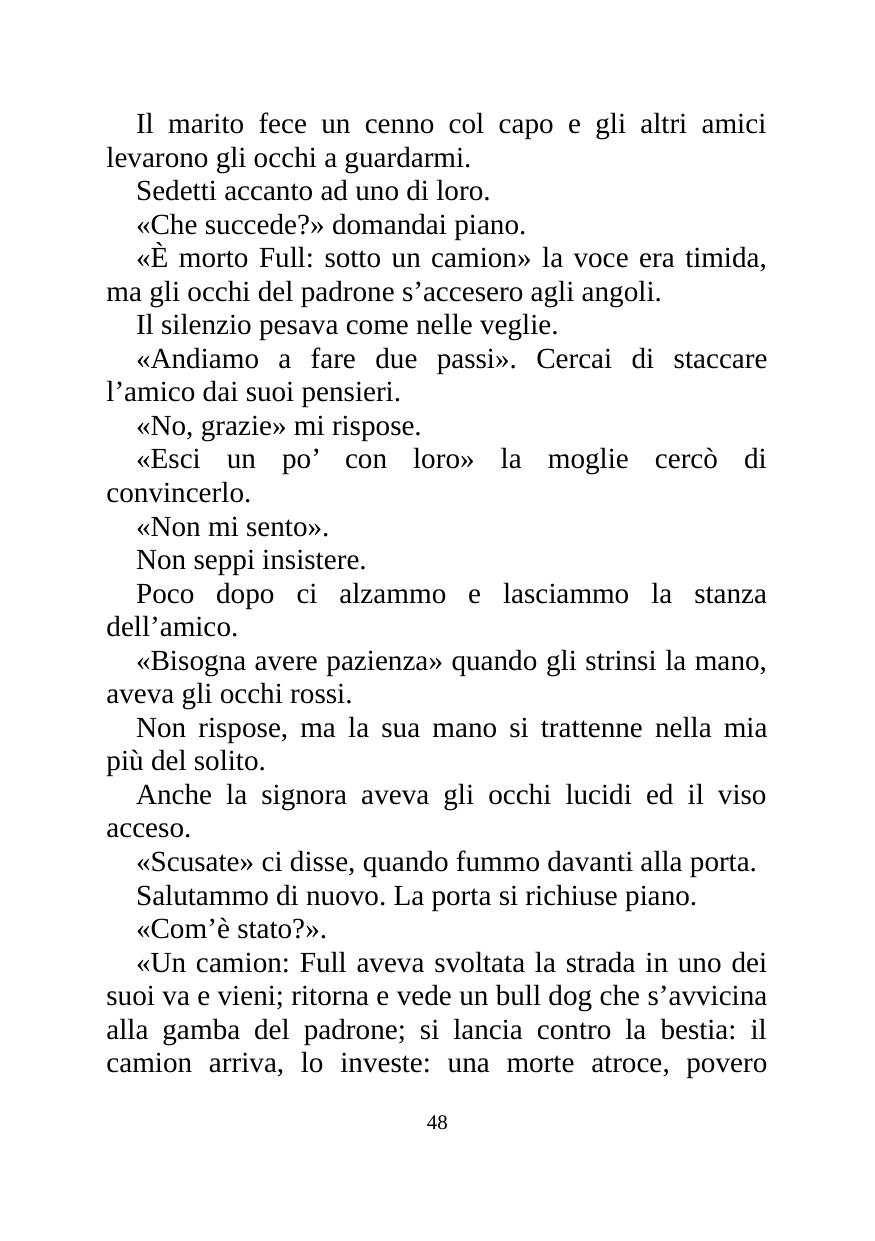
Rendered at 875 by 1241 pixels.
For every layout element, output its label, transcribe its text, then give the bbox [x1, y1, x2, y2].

text Sedetti accanto ad uno di loro. [106, 173, 768, 207]
text «Esci un po’ con loro» la moglie cercò di convincerlo. [106, 442, 768, 509]
text Anche la signora aveva gli occhi lucidi ed il viso acceso. [106, 777, 768, 844]
text «No, grazie» mi rispose. [106, 408, 768, 442]
text «Com’è stato?». [106, 911, 768, 945]
text Non seppi insistere. [106, 542, 768, 576]
text Il marito fece un cenno col capo e gli altri amici levarono gli occhi a guardarmi. [106, 106, 768, 173]
text Poco dopo ci alzammo e lasciammo la stanza dell’amico. [106, 576, 768, 643]
text Il silenzio pesava come nelle veglie. [106, 307, 768, 341]
text «Un camion: Full aveva svoltata la strada in uno dei suoi va e vieni; ritorna e vede un bull dog che s’avvicina alla gamba del padrone; si lancia contro la bestia: il camion arriva, lo investe: una morte atroce, povero [106, 945, 768, 1079]
text «Bisogna avere pazienza» quando gli strinsi la mano, aveva gli occhi rossi. [106, 643, 768, 710]
text Non rispose, ma la sua mano si trattenne nella mia più del solito. [106, 710, 768, 777]
text «Non mi sento». [106, 509, 768, 542]
text «Scusate» ci disse, quando fummo davanti alla porta. [106, 844, 768, 878]
text «È morto Full: sotto un camion» la voce era timida, ma gli occhi del padrone s’accesero agli angoli. [106, 240, 768, 307]
text «Andiamo a fare due passi». Cercai di staccare l’amico dai suoi pensieri. [106, 341, 768, 408]
text «Che succede?» domandai piano. [106, 207, 768, 240]
text Salutammo di nuovo. La porta si richiuse piano. [106, 878, 768, 911]
